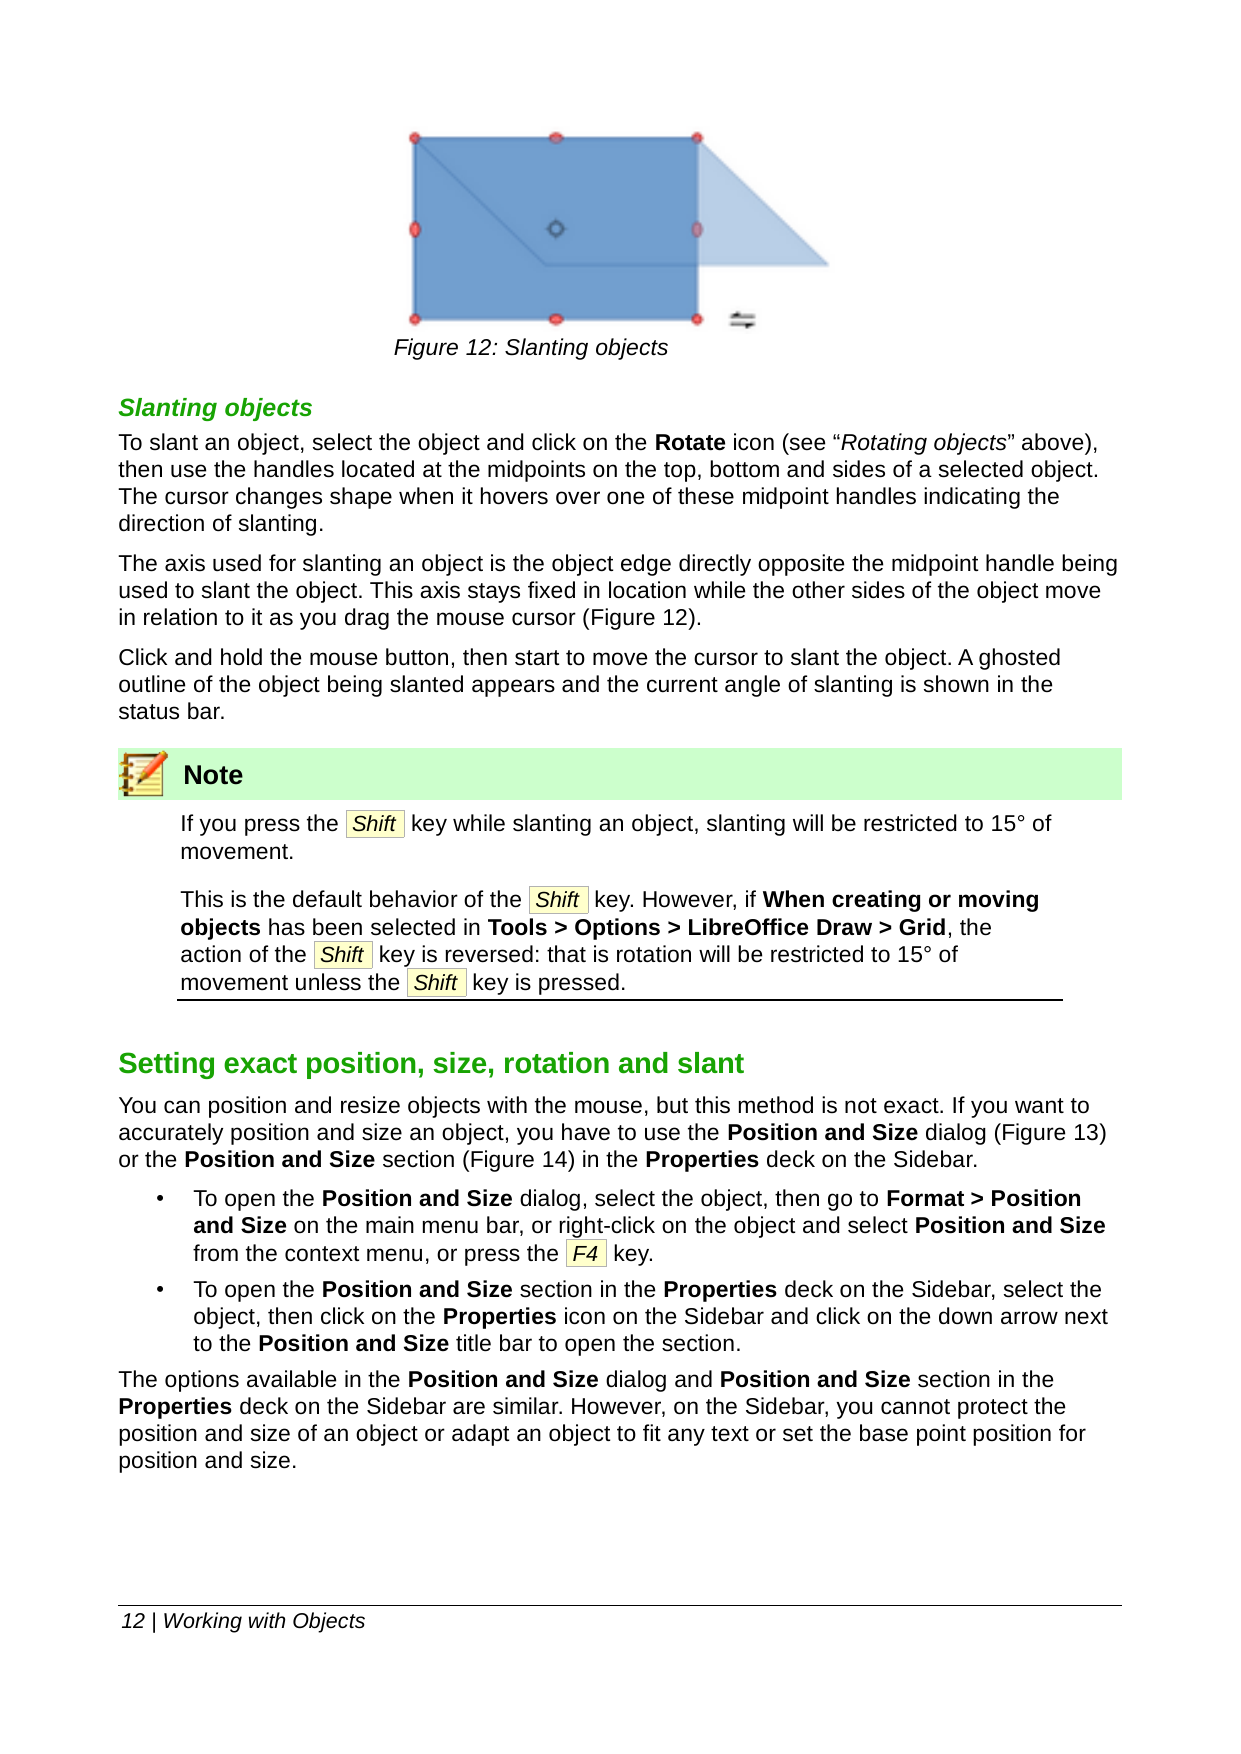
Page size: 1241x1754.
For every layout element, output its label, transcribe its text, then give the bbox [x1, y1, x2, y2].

list To open the Position and Size dialog, select the object, then go to Format > Position and Size on the main menu bar, or right-click on the object and select Position and Size from the context menu, or press the F4 key. [156, 1185, 1122, 1267]
text To slant an object, select the object and click on the Rotate icon (see “Rotating objects” above), then use the handles located at the midpoints on the top, bottom and sides of a selected object. The cursor changes shape when it hovers over one of these midpoint handles indicating the direction of slanting. [118, 428, 1122, 537]
list To open the Position and Size section in the Properties deck on the Sidebar, select the object, then click on the Properties icon on the Sidebar and click on the down arrow next to the Position and Size title bar to open the section. [156, 1276, 1122, 1357]
subtitle Setting exact position, size, rotation and slant [118, 1046, 1122, 1079]
subtitle Slanting objects [118, 393, 1122, 422]
text Click and hold the mouse button, then start to move the cursor to slant the object. A ghosted outline of the object being slanted appears and the current angle of slanting is shown in the status bar. [118, 643, 1122, 724]
picture [393, 118, 847, 334]
subtitle Note [118, 748, 1122, 800]
text This is the default behavior of the Shift key. However, if When creating or moving objects has been selected in Tools > Options > LibreOffice Draw > Grid, the action of the Shift key is reversed: that is rotation will be restricted to 15° of movement unless the Shift key is pressed. [177, 882, 1063, 999]
picture [119, 749, 170, 800]
text Figure 12: Slanting objects [393, 334, 847, 361]
text The axis used for slanting an object is the object edge directly opposite the midpoint handle being used to slant the object. This axis stays fixed in location while the other sides of the object move in relation to it as you drag the mouse cursor (Figure 12). [118, 549, 1122, 630]
text The options available in the Position and Size dialog and Position and Size section in the Properties deck on the Sidebar are similar. However, on the Sidebar, you cannot protect the position and size of an object or adapt an object to fit any text or set the base point position for position and size. [118, 1366, 1122, 1474]
text You can position and resize objects with the mouse, but this method is not exact. If you want to accurately position and size an object, you have to use the Position and Size dialog (Figure 13) or the Position and Size section (Figure 14) in the Properties deck on the Sidebar. [118, 1091, 1122, 1172]
text If you press the Shift key while slanting an object, slanting will be restricted to 15° of movement. [177, 806, 1063, 864]
